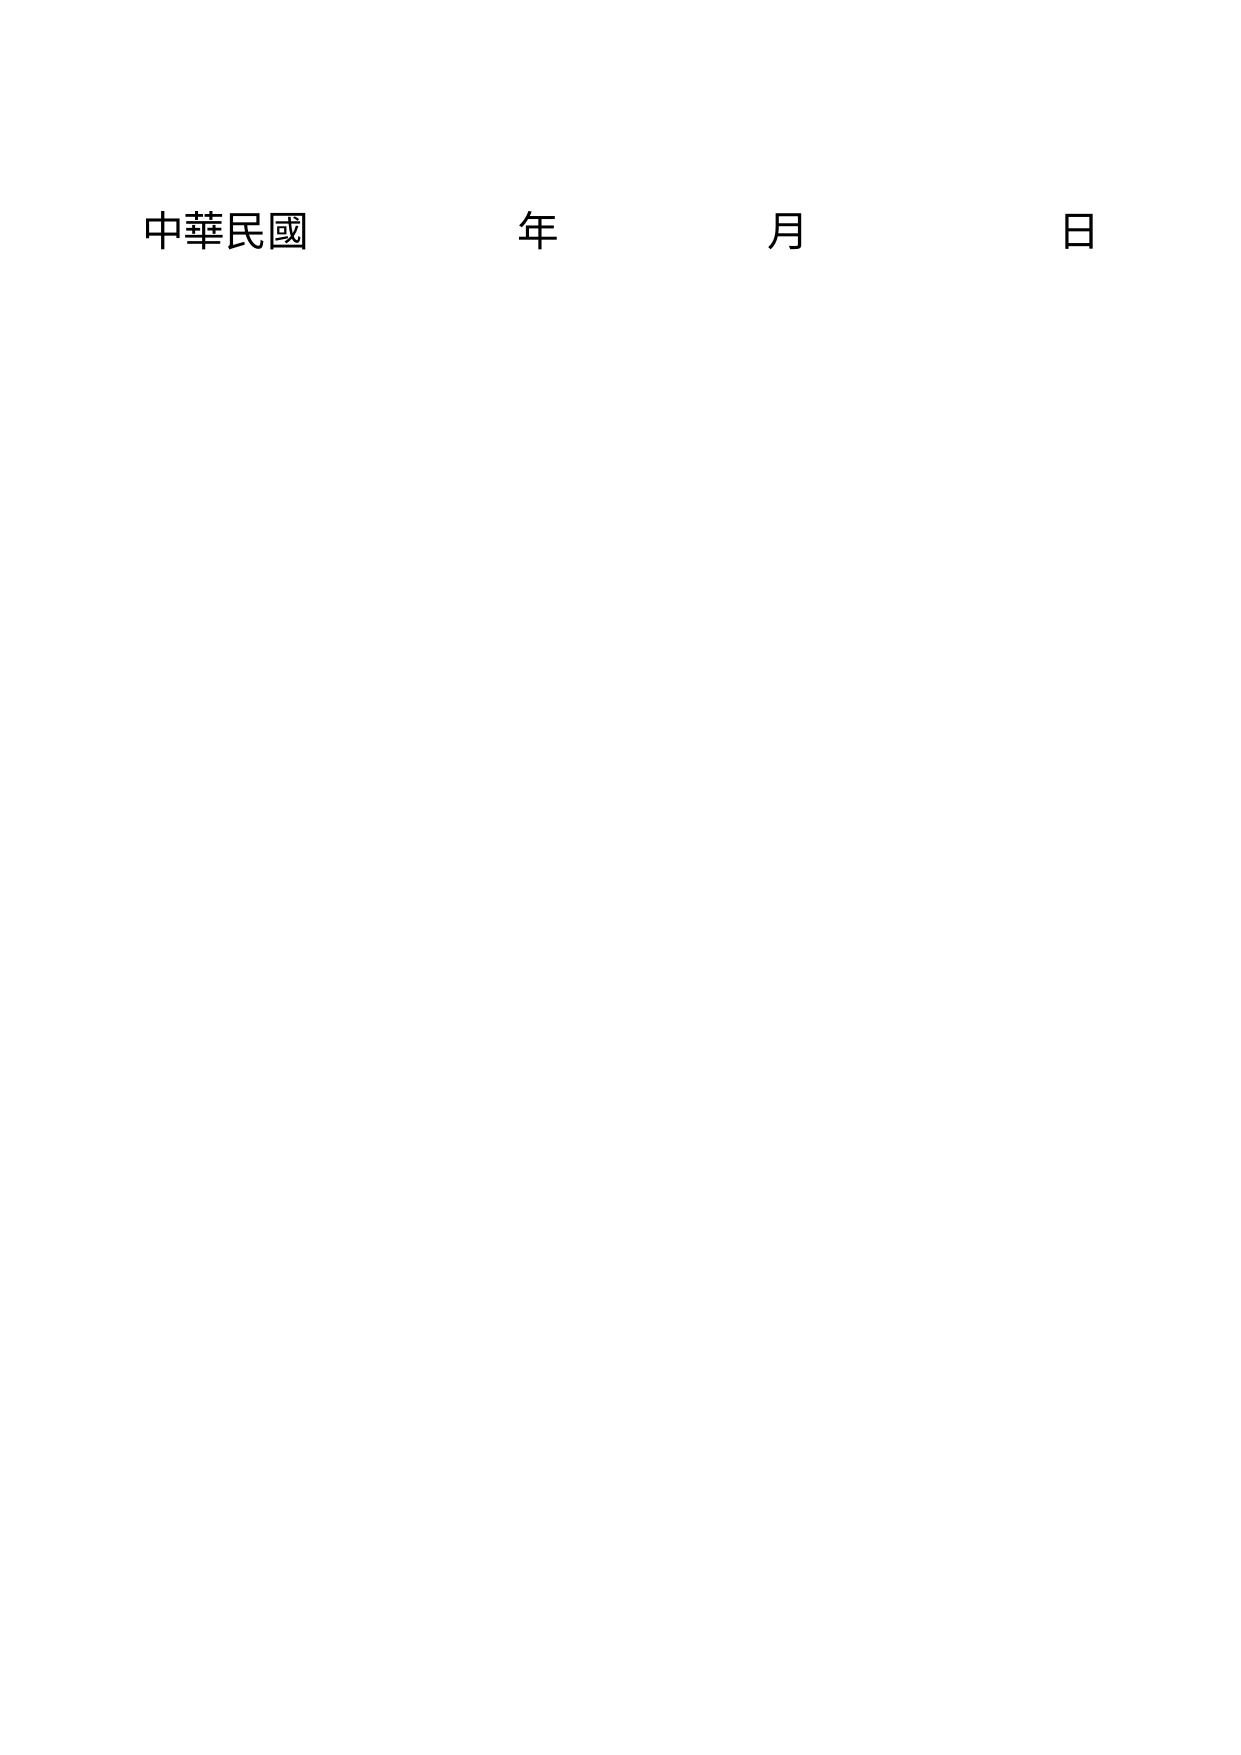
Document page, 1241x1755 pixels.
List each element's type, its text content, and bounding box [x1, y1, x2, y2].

text 中華民國 年 月 日 [142, 198, 1112, 258]
